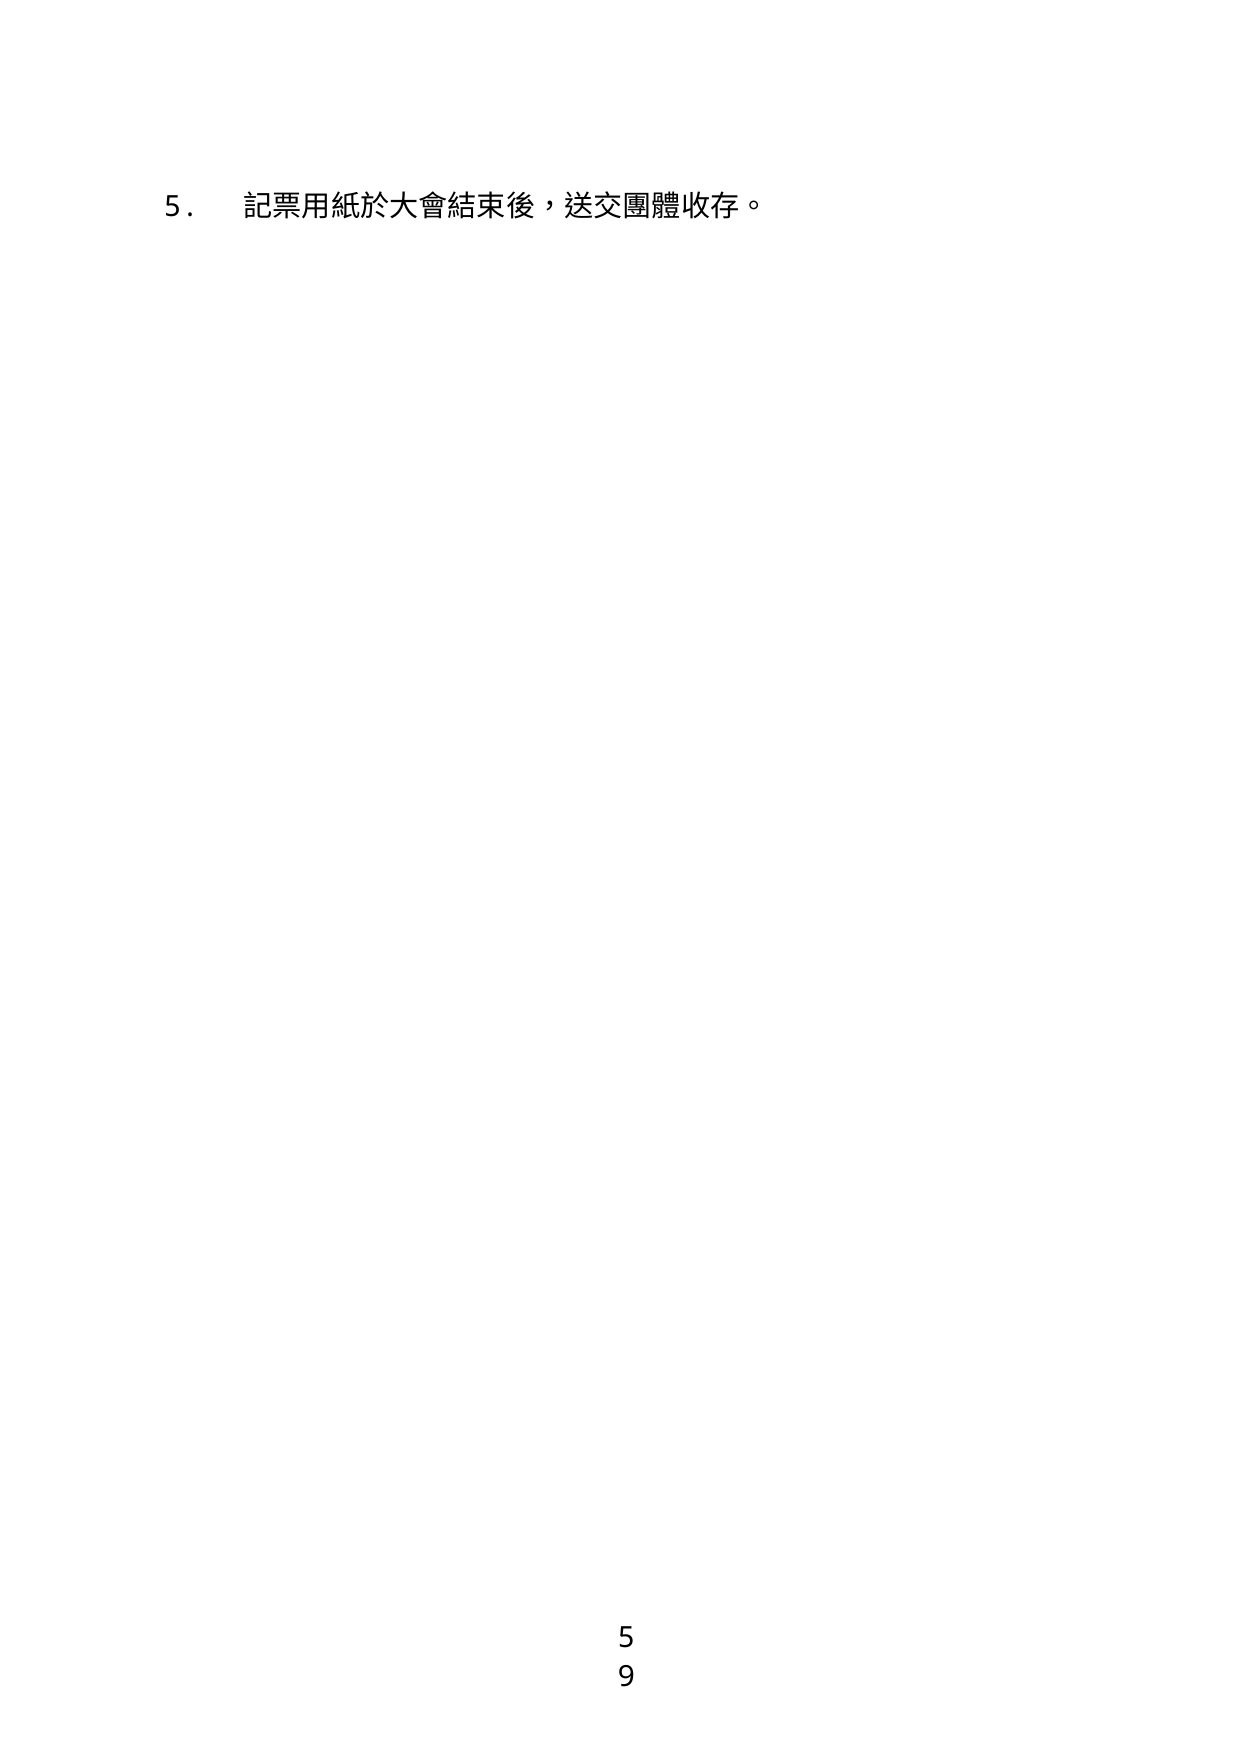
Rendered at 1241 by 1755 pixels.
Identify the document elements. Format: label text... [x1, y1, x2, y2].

list 記票用紙於大會結束後，送交團體收存。 [164, 183, 1124, 225]
